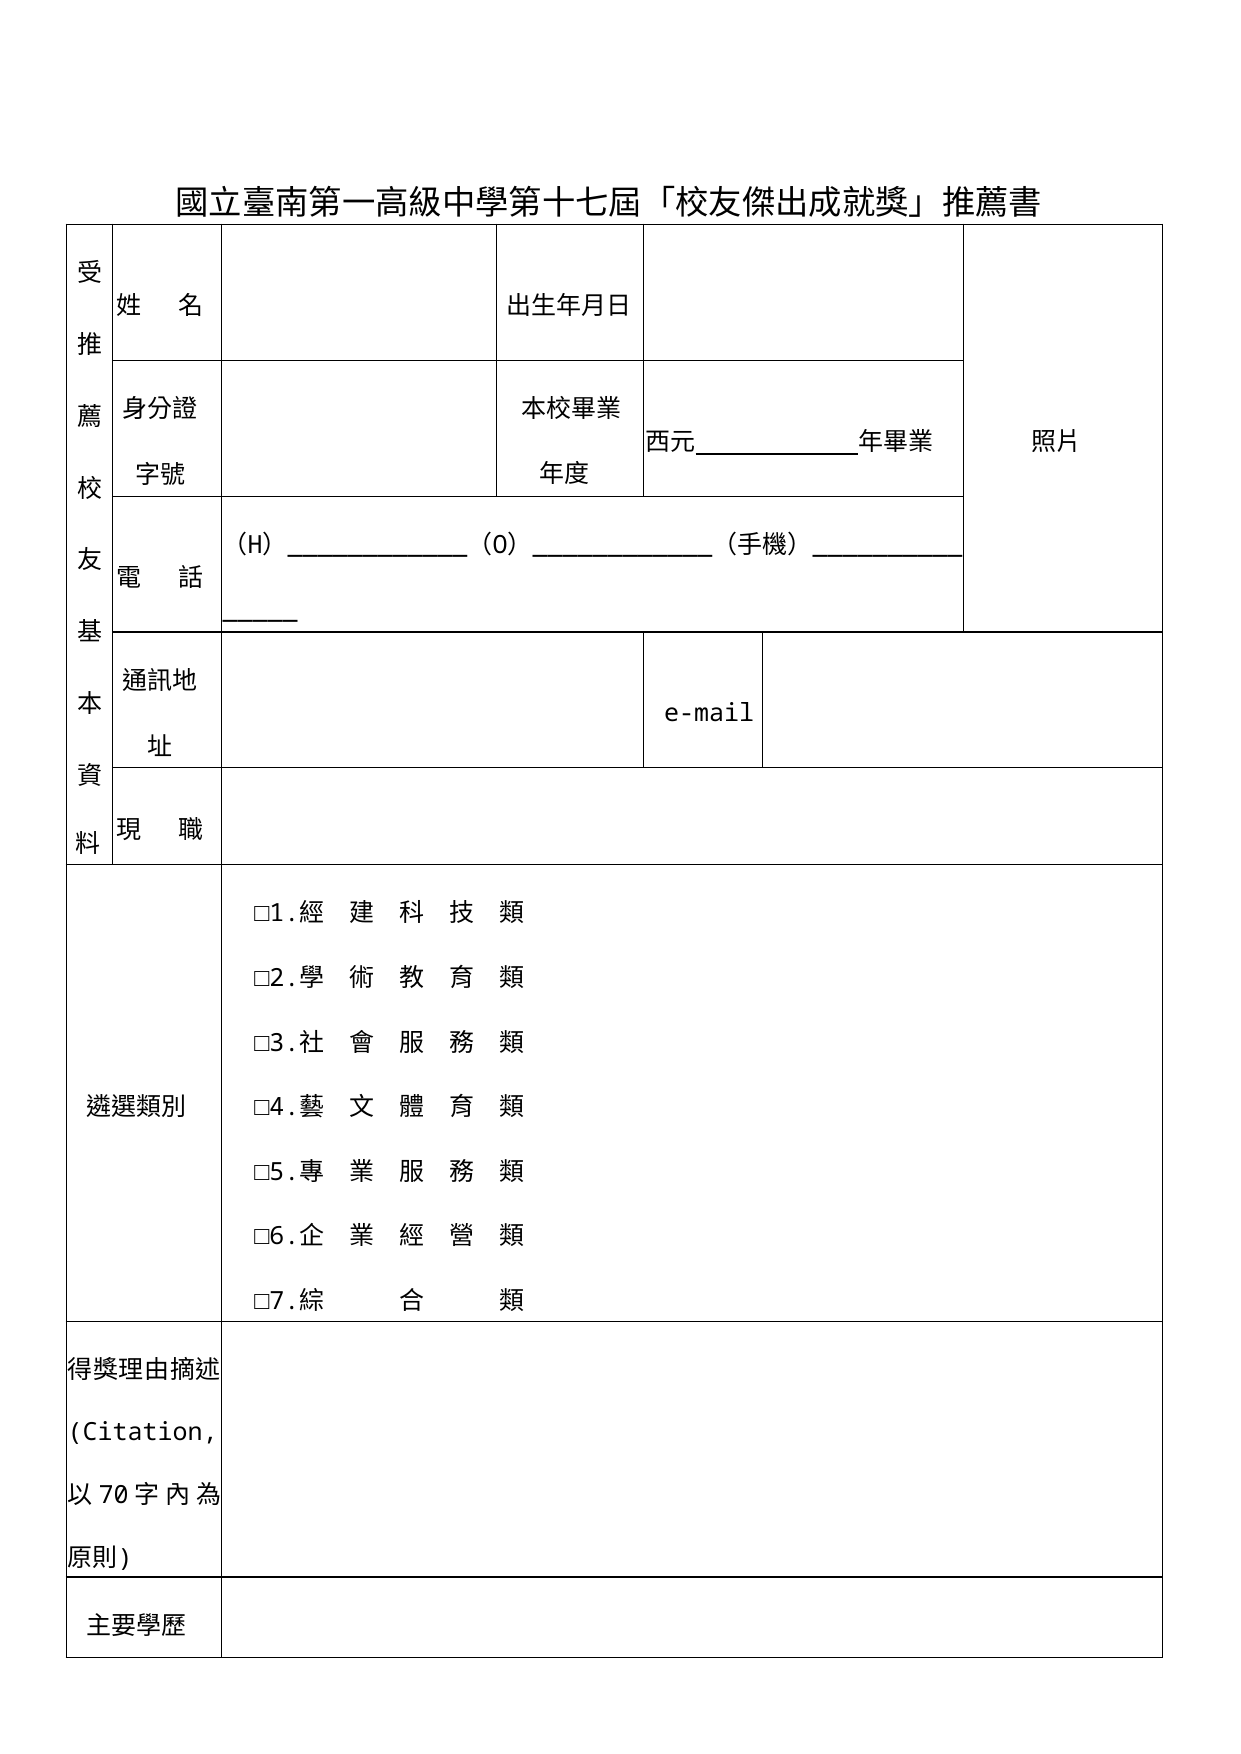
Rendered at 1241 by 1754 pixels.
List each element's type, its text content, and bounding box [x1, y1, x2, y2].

table_header [644, 225, 963, 360]
table_cell [222, 361, 496, 496]
table_header [222, 225, 496, 360]
table_cell （H）____________（O）____________（手機）_______________ [222, 497, 963, 631]
table_cell 西元 年畢業 [644, 361, 963, 496]
table_cell [222, 1322, 1162, 1576]
table_cell 本校畢業 年度 [497, 361, 643, 496]
table_cell [763, 633, 1162, 767]
table_cell 得獎理由摘述(Citation,以70字內為原則) [67, 1322, 221, 1576]
table_header 照片 [964, 225, 1162, 631]
table_header 出生年月日 [497, 225, 643, 360]
table_cell 身分證字號 [113, 361, 221, 496]
table_cell 現 職 [113, 768, 221, 864]
table_cell [222, 633, 643, 767]
subtitle 國立臺南第一高級中學第十七屆「校友傑出成就獎」推薦書 [175, 158, 1152, 221]
table_cell e-mail [644, 633, 762, 767]
table_cell 遴選類別 [67, 865, 221, 1321]
table_cell [222, 768, 1162, 864]
table_header 姓 名 [113, 225, 221, 360]
table_cell 通訊地址 [113, 633, 221, 767]
table_header 受推薦校友基本資 料 [67, 225, 112, 864]
table_cell 主要學歷 [67, 1578, 221, 1657]
table_cell □1.經 建 科 技 類 □2.學 術 教 育 類 □3.社 會 服 務 類 □4.藝 文 體 育 類 □5.專 業 服 務 類 □6.企 業 經 營 類 □7.綜 合 類 [222, 865, 1162, 1321]
table_cell 電 話 [113, 497, 221, 631]
table_cell [222, 1578, 1162, 1657]
